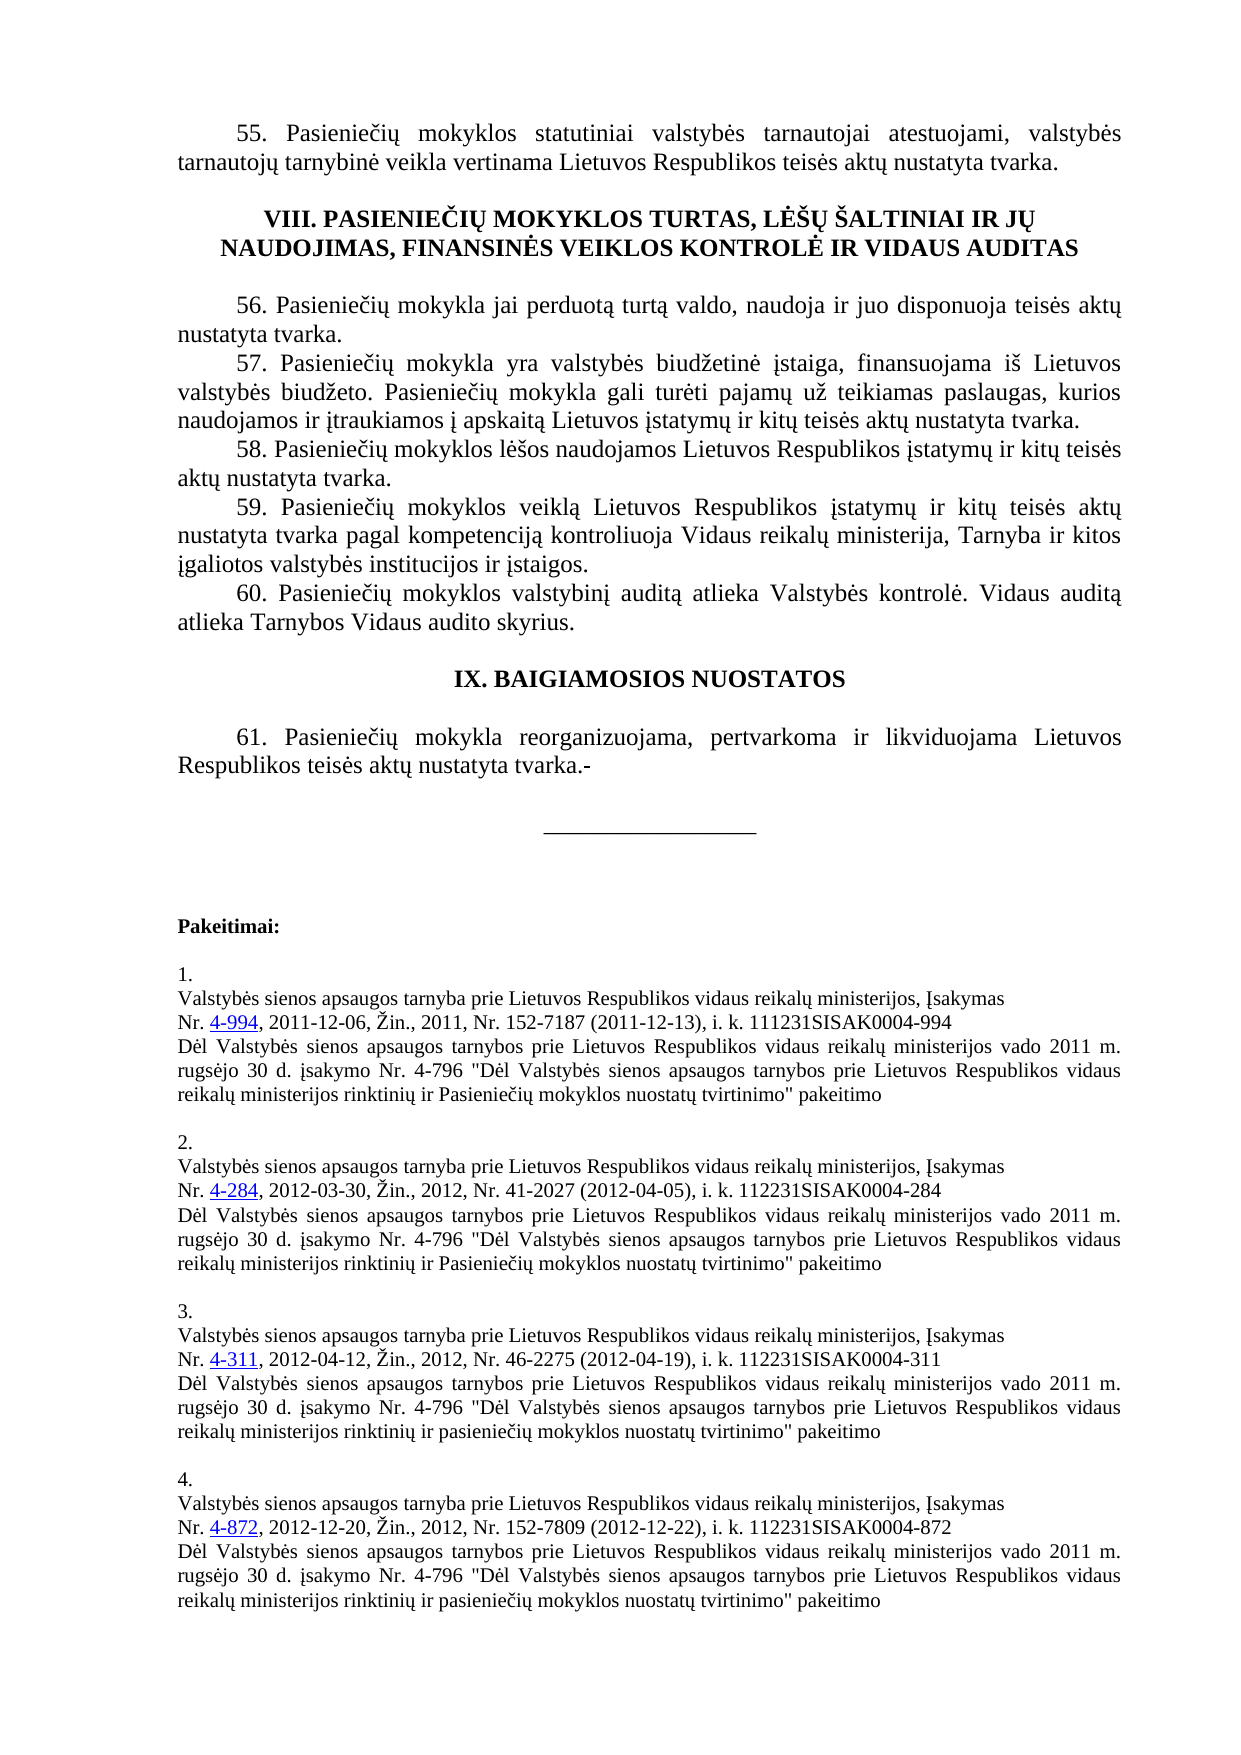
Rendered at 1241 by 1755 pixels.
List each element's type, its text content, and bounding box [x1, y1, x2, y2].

text Dėl Valstybės sienos apsaugos tarnybos prie Lietuvos Respublikos vidaus reikalų ministerijos vado 2011 m. rugsėjo 30 d. įsakymo Nr. 4-796 "Dėl Valstybės sienos apsaugos tarnybos prie Lietuvos Respublikos vidaus reikalų ministerijos rinktinių ir Pasieniečių mokyklos nuostatų tvirtinimo" pakeitimo [177, 1202, 1122, 1275]
text 2. [177, 1130, 1122, 1154]
text Valstybės sienos apsaugos tarnyba prie Lietuvos Respublikos vidaus reikalų ministerijos, Įsakymas [177, 986, 1122, 1010]
text Nr. 4-284, 2012-03-30, Žin., 2012, Nr. 41-2027 (2012-04-05), i. k. 112231SISAK0004-284 [177, 1178, 1122, 1202]
text 60. Pasieniečių mokyklos valstybinį auditą atlieka Valstybės kontrolė. Vidaus auditą atlieka Tarnybos Vidaus audito skyrius. [177, 578, 1122, 636]
text Dėl Valstybės sienos apsaugos tarnybos prie Lietuvos Respublikos vidaus reikalų ministerijos vado 2011 m. rugsėjo 30 d. įsakymo Nr. 4-796 "Dėl Valstybės sienos apsaugos tarnybos prie Lietuvos Respublikos vidaus reikalų ministerijos rinktinių ir Pasieniečių mokyklos nuostatų tvirtinimo" pakeitimo [177, 1034, 1122, 1106]
text Dėl Valstybės sienos apsaugos tarnybos prie Lietuvos Respublikos vidaus reikalų ministerijos vado 2011 m. rugsėjo 30 d. įsakymo Nr. 4-796 "Dėl Valstybės sienos apsaugos tarnybos prie Lietuvos Respublikos vidaus reikalų ministerijos rinktinių ir pasieniečių mokyklos nuostatų tvirtinimo" pakeitimo [177, 1539, 1122, 1612]
text 3. [177, 1299, 1122, 1323]
text Valstybės sienos apsaugos tarnyba prie Lietuvos Respublikos vidaus reikalų ministerijos, Įsakymas [177, 1491, 1122, 1515]
text 59. Pasieniečių mokyklos veiklą Lietuvos Respublikos įstatymų ir kitų teisės aktų nustatyta tvarka pagal kompetenciją kontroliuoja Vidaus reikalų ministerija, Tarnyba ir kitos įgaliotos valstybės institucijos ir įstaigos. [177, 492, 1122, 578]
text Pakeitimai: [177, 914, 1122, 938]
text 4. [177, 1467, 1122, 1491]
text 1. [177, 962, 1122, 986]
text 55. Pasieniečių mokyklos statutiniai valstybės tarnautojai atestuojami, valstybės tarnautojų tarnybinė veikla vertinama Lietuvos Respublikos teisės aktų nustatyta tvarka. [177, 118, 1122, 176]
text VIII. Pasieniečių MOKYKLOS TURTAS, LĖŠŲ ŠALTINIAI IR JŲ NAUDOJIMAS, FINANSINĖS VEIKLOS KONTROLĖ IR VIDAUS AUDITAS [177, 204, 1122, 262]
text Valstybės sienos apsaugos tarnyba prie Lietuvos Respublikos vidaus reikalų ministerijos, Įsakymas [177, 1154, 1122, 1178]
text Nr. 4-872, 2012-12-20, Žin., 2012, Nr. 152-7809 (2012-12-22), i. k. 112231SISAK0004-872 [177, 1515, 1122, 1539]
text 57. Pasieniečių mokykla yra valstybės biudžetinė įstaiga, finansuojama iš Lietuvos valstybės biudžeto. Pasieniečių mokykla gali turėti pajamų už teikiamas paslaugas, kurios naudojamos ir įtraukiamos į apskaitą Lietuvos įstatymų ir kitų teisės aktų nustatyta tvarka. [177, 348, 1122, 434]
text _________________ [177, 808, 1122, 837]
text Nr. 4-311, 2012-04-12, Žin., 2012, Nr. 46-2275 (2012-04-19), i. k. 112231SISAK0004-311 [177, 1347, 1122, 1371]
text 58. Pasieniečių mokyklos lėšos naudojamos Lietuvos Respublikos įstatymų ir kitų teisės aktų nustatyta tvarka. [177, 434, 1122, 492]
text Nr. 4-994, 2011-12-06, Žin., 2011, Nr. 152-7187 (2011-12-13), i. k. 111231SISAK0004-994 [177, 1010, 1122, 1034]
text IX. BAIGIAMOSIOS NUOSTATOS [177, 664, 1122, 693]
text Dėl Valstybės sienos apsaugos tarnybos prie Lietuvos Respublikos vidaus reikalų ministerijos vado 2011 m. rugsėjo 30 d. įsakymo Nr. 4-796 "Dėl Valstybės sienos apsaugos tarnybos prie Lietuvos Respublikos vidaus reikalų ministerijos rinktinių ir pasieniečių mokyklos nuostatų tvirtinimo" pakeitimo [177, 1371, 1122, 1443]
text 61. Pasieniečių mokykla reorganizuojama, pertvarkoma ir likviduojama Lietuvos Respublikos teisės aktų nustatyta tvarka. [177, 722, 1122, 779]
text 56. Pasieniečių mokykla jai perduotą turtą valdo, naudoja ir juo disponuoja teisės aktų nustatyta tvarka. [177, 291, 1122, 348]
text Valstybės sienos apsaugos tarnyba prie Lietuvos Respublikos vidaus reikalų ministerijos, Įsakymas [177, 1323, 1122, 1347]
